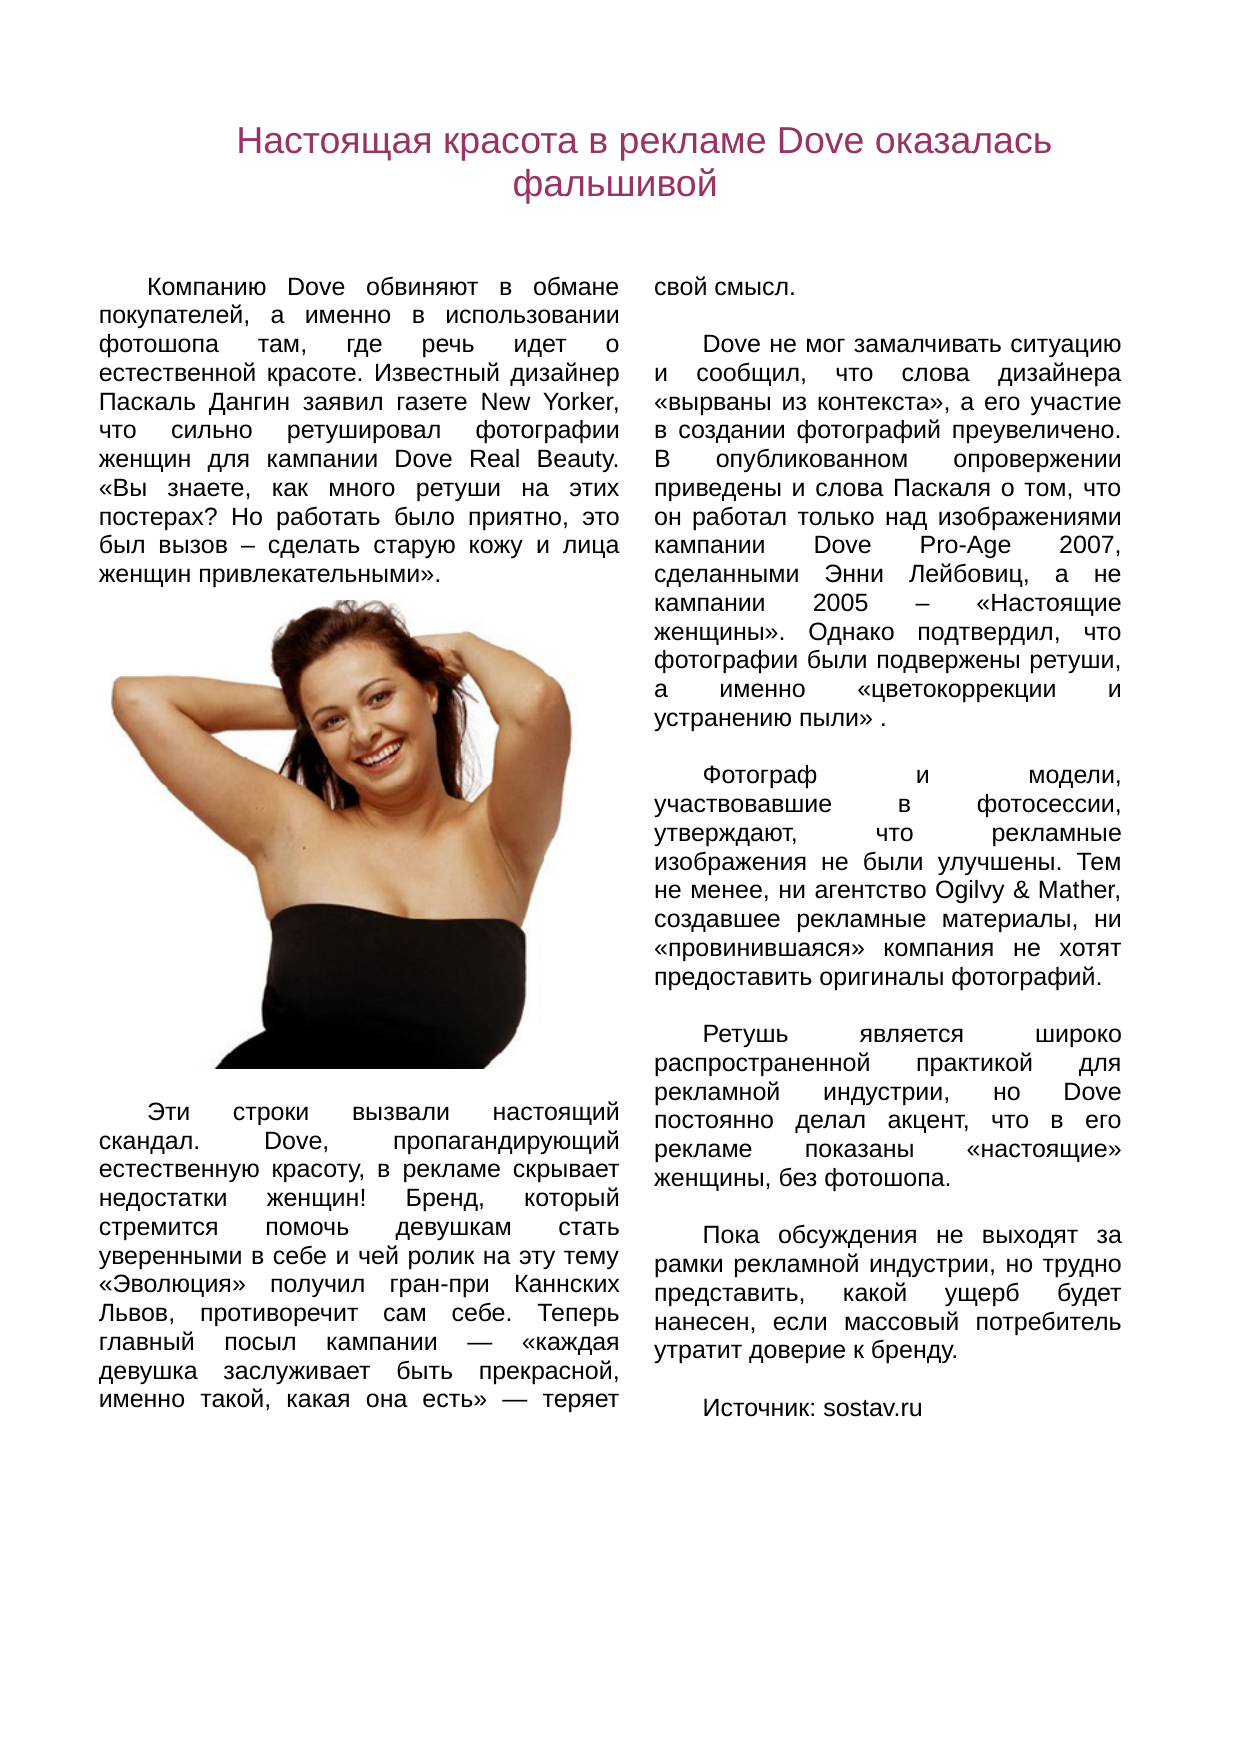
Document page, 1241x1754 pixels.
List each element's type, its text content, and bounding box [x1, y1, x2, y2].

picture [110, 600, 579, 1069]
text Источник: sostav.ru [654, 1393, 1122, 1421]
text Dove не мог замалчивать ситуацию и сообщил, что слова дизайнера «вырваны из контекста», а его участие в создании фотографий преувеличено. В опубликованном опровержении приведены и слова Паскаля о том, что он работал только над изображениями кампании Dove Pro-Age 2007, сделанными Энни Лейбовиц, а не кампании 2005 – «Настоящие женщины». Однако подтвердил, что фотографии были подвержены ретуши, а именно «цветокоррекции и устранению пыли» . [654, 329, 1122, 731]
text свой смысл. [654, 271, 1122, 300]
text Ретушь является широко распространенной практикой для рекламной индустрии, но Dove постоянно делал акцент, что в его рекламе показаны «настоящие» женщины, без фотошопа. [654, 1019, 1122, 1191]
text Пока обсуждения не выходят за рамки рекламной индустрии, но трудно представить, какой ущерб будет нанесен, если массовый потребитель утратит доверие к бренду. [654, 1220, 1122, 1364]
text Фотограф и модели, участвовавшие в фотосессии, утверждают, что рекламные изображения не были улучшены. Тем не менее, ни агентство Ogilvy & Mather, создавшее рекламные материалы, ни «провинившаяся» компания не хотят предоставить оригиналы фотографий. [654, 760, 1122, 990]
text Компанию Dove обвиняют в обмане покупателей, а именно в использовании фотошопа там, где речь идет о естественной красоте. Известный дизайнер Паскаль Дангин заявил газете New Yorker, что сильно ретушировал фотографии женщин для кампании Dove Real Beauty. «Вы знаете, как много ретуши на этих постерах? Но работать было приятно, это был вызов – сделать старую кожу и лица женщин привлекательными». [98, 271, 620, 588]
text Эти строки вызвали настоящий скандал. Dove, пропагандирующий естественную красоту, в рекламе скрывает недостатки женщин! Бренд, который стремится помочь девушкам стать уверенными в себе и чей ролик на эту тему «Эволюция» получил гран-при Каннских Львов, противоречит сам себе. Теперь главный посыл кампании — «каждая девушка заслуживает быть прекрасной, именно такой, какая она есть» — теряет [98, 1097, 620, 1413]
text Настоящая красота в рекламе Dove оказалась фальшивой [118, 118, 1122, 204]
